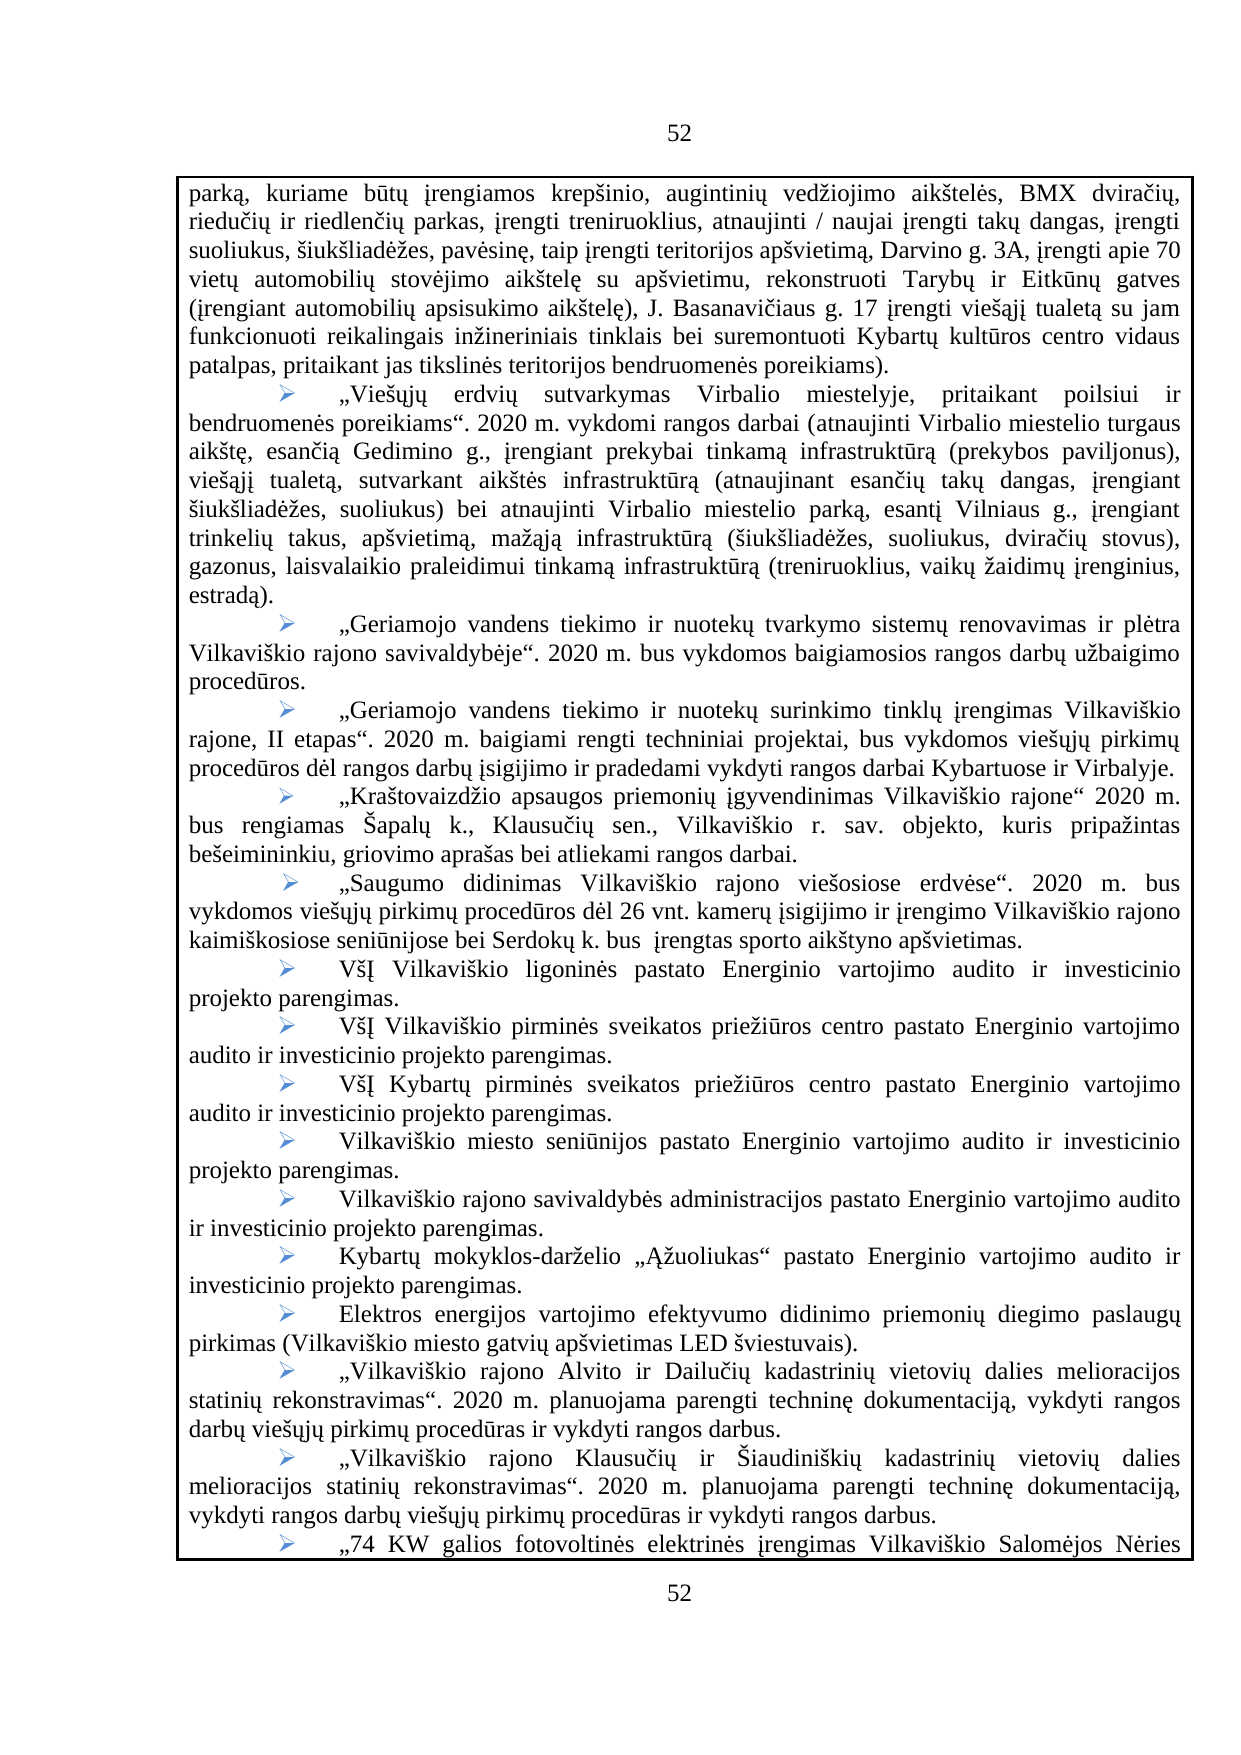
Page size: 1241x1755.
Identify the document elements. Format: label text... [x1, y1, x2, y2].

table_cell parką, kuriame būtų įrengiamos krepšinio, augintinių vedžiojimo aikštelės, BMX dviračių, riedučių ir riedlenčių parkas, įrengti treniruoklius, atnaujinti / naujai įrengti takų dangas, įrengti suoliukus, šiukšliadėžes, pavėsinę, taip įrengti teritorijos apšvietimą, Darvino g. 3A, įrengti apie 70 vietų automobilių stovėjimo aikštelę su apšvietimu, rekonstruoti Tarybų ir Eitkūnų gatves (įrengiant automobilių apsisukimo aikštelę), J. Basanavičiaus g. 17 įrengti viešąjį tualetą su jam funkcionuoti reikalingais inžineriniais tinklais bei suremontuoti Kybartų kultūros centro vidaus patalpas, pritaikant jas tikslinės teritorijos bendruomenės poreikiams).  „Viešųjų erdvių sutvarkymas Virbalio miestelyje, pritaikant poilsiui ir bendruomenės poreikiams“. 2020 m. vykdomi rangos darbai (atnaujinti Virbalio miestelio turgaus aikštę, esančią Gedimino g., įrengiant prekybai tinkamą infrastruktūrą (prekybos paviljonus), viešąjį tualetą, sutvarkant aikštės infrastruktūrą (atnaujinant esančių takų dangas, įrengiant šiukšliadėžes, suoliukus) bei atnaujinti Virbalio miestelio parką, esantį Vilniaus g., įrengiant trinkelių takus, apšvietimą, mažąją infrastruktūrą (šiukšliadėžes, suoliukus, dviračių stovus), gazonus, laisvalaikio praleidimui tinkamą infrastruktūrą (treniruoklius, vaikų žaidimų įrenginius, estradą).  „Geriamojo vandens tiekimo ir nuotekų tvarkymo sistemų renovavimas ir plėtra Vilkaviškio rajono savivaldybėje“. 2020 m. bus vykdomos baigiamosios rangos darbų užbaigimo procedūros.  „Geriamojo vandens tiekimo ir nuotekų surinkimo tinklų įrengimas Vilkaviškio rajone, II etapas“. 2020 m. baigiami rengti techniniai projektai, bus vykdomos viešųjų pirkimų procedūros dėl rangos darbų įsigijimo ir pradedami vykdyti rangos darbai Kybartuose ir Virbalyje.  „Kraštovaizdžio apsaugos priemonių įgyvendinimas Vilkaviškio rajone“ 2020 m. bus rengiamas Šapalų k., Klausučių sen., Vilkaviškio r. sav. objekto, kuris pripažintas bešeimininkiu, griovimo aprašas bei atliekami rangos darbai.  „Saugumo didinimas Vilkaviškio rajono viešosiose erdvėse“. 2020 m. bus vykdomos viešųjų pirkimų procedūros dėl 26 vnt. kamerų įsigijimo ir įrengimo Vilkaviškio rajono kaimiškosiose seniūnijose bei Serdokų k. bus įrengtas sporto aikštyno apšvietimas.  VšĮ Vilkaviškio ligoninės pastato Energinio vartojimo audito ir investicinio projekto parengimas.  VšĮ Vilkaviškio pirminės sveikatos priežiūros centro pastato Energinio vartojimo audito ir investicinio projekto parengimas.  VšĮ Kybartų pirminės sveikatos priežiūros centro pastato Energinio vartojimo audito ir investicinio projekto parengimas.  Vilkaviškio miesto seniūnijos pastato Energinio vartojimo audito ir investicinio projekto parengimas.  Vilkaviškio rajono savivaldybės administracijos pastato Energinio vartojimo audito ir investicinio projekto parengimas.  Kybartų mokyklos-darželio „Ąžuoliukas“ pastato Energinio vartojimo audito ir investicinio projekto parengimas.  Elektros energijos vartojimo efektyvumo didinimo priemonių diegimo paslaugų pirkimas (Vilkaviškio miesto gatvių apšvietimas LED šviestuvais).  „Vilkaviškio rajono Alvito ir Dailučių kadastrinių vietovių dalies melioracijos statinių rekonstravimas“. 2020 m. planuojama parengti techninę dokumentaciją, vykdyti rangos darbų viešųjų pirkimų procedūras ir vykdyti rangos darbus.  „Vilkaviškio rajono Klausučių ir Šiaudiniškių kadastrinių vietovių dalies melioracijos statinių rekonstravimas“. 2020 m. planuojama parengti techninę dokumentaciją, vykdyti rangos darbų viešųjų pirkimų procedūras ir vykdyti rangos darbus.  „74 KW galios fotovoltinės elektrinės įrengimas Vilkaviškio Salomėjos Nėries [179, 178, 1191, 1558]
